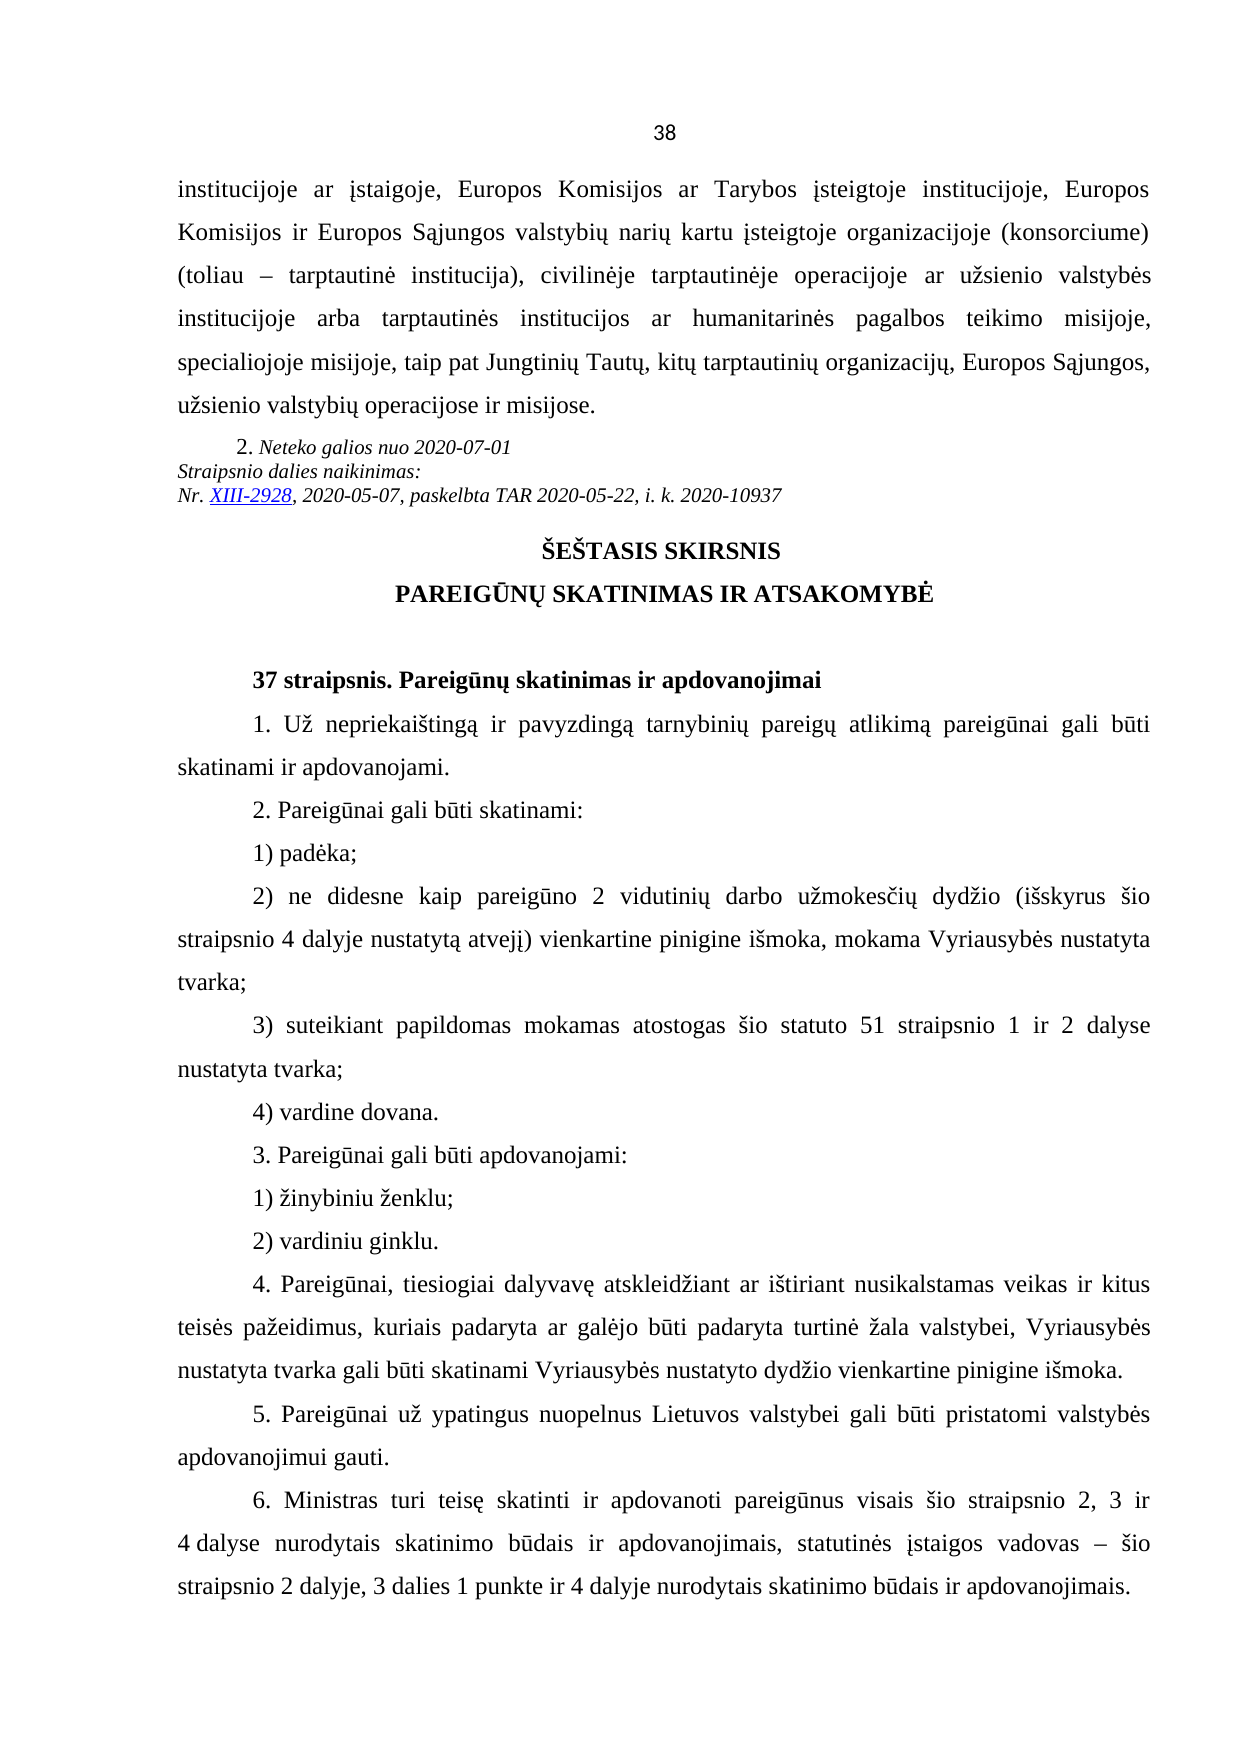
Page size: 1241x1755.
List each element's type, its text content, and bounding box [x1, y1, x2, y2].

text 1. Už nepriekaištingą ir pavyzdingą tarnybinių pareigų atlikimą pareigūnai gali būti skatinami ir apdovanojami. [177, 709, 1152, 781]
text 37 straipsnis. Pareigūnų skatinimas ir apdovanojimai [177, 666, 1152, 694]
text 4) vardine dovana. [177, 1097, 1152, 1126]
text ŠEŠTASIS SKIRSNIS [177, 536, 1152, 565]
text 2) ne didesne kaip pareigūno 2 vidutinių darbo užmokesčių dydžio (išskyrus šio straipsnio 4 dalyje nustatytą atvejį) vienkartine pinigine išmoka, mokama Vyriausybės nustatyta tvarka; [177, 881, 1152, 996]
text Nr. XIII-2928, 2020-05-07, paskelbta TAR 2020-05-22, i. k. 2020-10937 [177, 483, 1152, 507]
text 3) suteikiant papildomas mokamas atostogas šio statuto 51 straipsnio 1 ir 2 dalyse nustatyta tvarka; [177, 1011, 1152, 1082]
text 2. Neteko galios nuo 2020-07-01 [177, 433, 1152, 459]
text 1) padėka; [177, 838, 1152, 867]
text 5. Pareigūnai už ypatingus nuopelnus Lietuvos valstybei gali būti pristatomi valstybės apdovanojimui gauti. [177, 1399, 1152, 1471]
text institucijoje ar įstaigoje, Europos Komisijos ar Tarybos įsteigtoje institucijoje, Europos Komisijos ir Europos Sąjungos valstybių narių kartu įsteigtoje organizacijoje (konsorciume) (toliau – tarptautinė institucija), civilinėje tarptautinėje operacijoje ar užsienio valstybės institucijoje arba tarptautinės institucijos ar humanitarinės pagalbos teikimo misijoje, specialiojoje misijoje, taip pat Jungtinių Tautų, kitų tarptautinių organizacijų, Europos Sąjungos, užsienio valstybių operacijose ir misijose. [177, 174, 1152, 418]
text Straipsnio dalies naikinimas: [177, 459, 1152, 483]
text 4. Pareigūnai, tiesiogiai dalyvavę atskleidžiant ar ištiriant nusikalstamas veikas ir kitus teisės pažeidimus, kuriais padaryta ar galėjo būti padaryta turtinė žala valstybei, Vyriausybės nustatyta tvarka gali būti skatinami Vyriausybės nustatyto dydžio vienkartine pinigine išmoka. [177, 1269, 1152, 1384]
text 1) žinybiniu ženklu; [177, 1183, 1152, 1212]
text PAREIGŪNŲ SKATINIMAS IR ATSAKOMYBĖ [177, 579, 1152, 608]
text 2) vardiniu ginklu. [177, 1226, 1152, 1255]
text 6. Ministras turi teisę skatinti ir apdovanoti pareigūnus visais šio straipsnio 2, 3 ir 4 dalyse nurodytais skatinimo būdais ir apdovanojimais, statutinės įstaigos vadovas – šio straipsnio 2 dalyje, 3 dalies 1 punkte ir 4 dalyje nurodytais skatinimo būdais ir apdovanojimais. [177, 1485, 1152, 1600]
text 3. Pareigūnai gali būti apdovanojami: [177, 1140, 1152, 1169]
text 2. Pareigūnai gali būti skatinami: [177, 795, 1152, 824]
